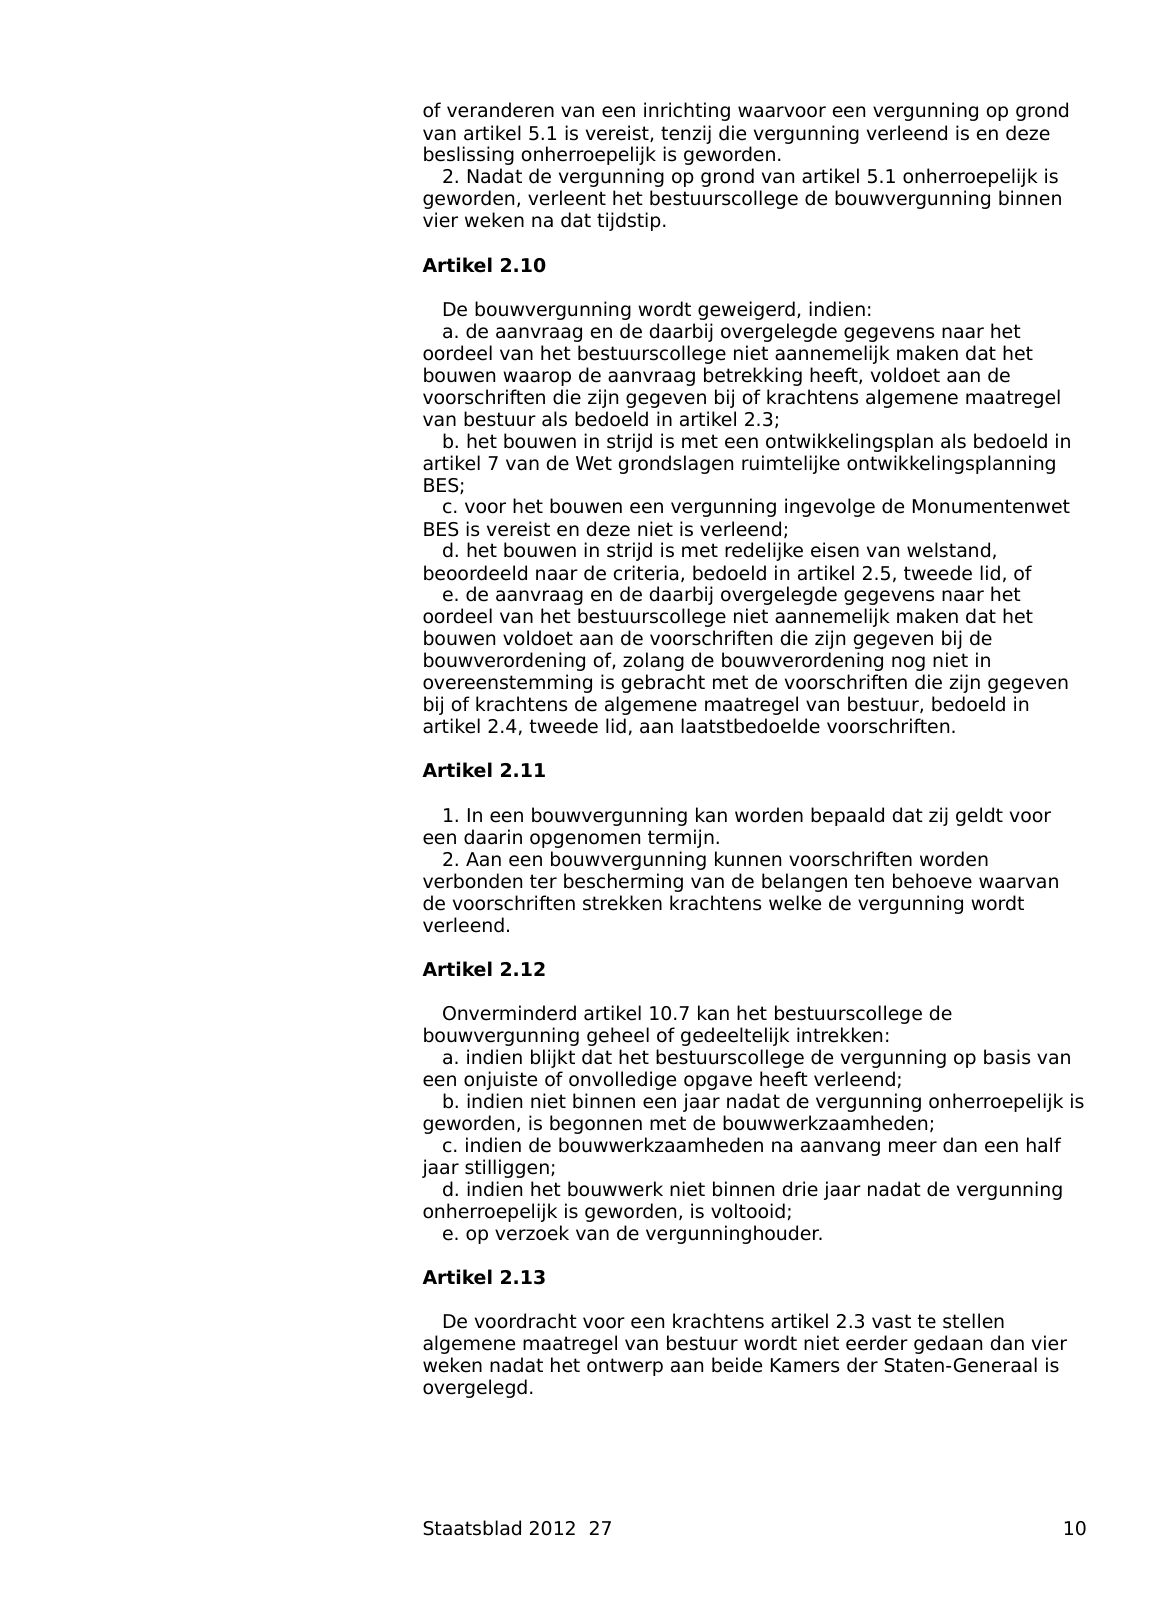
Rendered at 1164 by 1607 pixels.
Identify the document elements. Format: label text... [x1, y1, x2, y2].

text d. indien het bouwwerk niet binnen drie jaar nadat de vergunning onherroepelijk is geworden, is voltooid; [422, 1179, 1087, 1223]
text e. de aanvraag en de daarbij overgelegde gegevens naar het oordeel van het bestuurscollege niet aannemelijk maken dat het bouwen voldoet aan de voorschriften die zijn gegeven bij de bouwverordening of, zolang de bouwverordening nog niet in overeenstemming is gebracht met de voorschriften die zijn gegeven bij of krachtens de algemene maatregel van bestuur, bedoeld in artikel 2.4, tweede lid, aan laatstbedoelde voorschriften. [422, 584, 1087, 738]
text 2. Nadat de vergunning op grond van artikel 5.1 onherroepelijk is geworden, verleent het bestuurscollege de bouwvergunning binnen vier weken na dat tijdstip. [422, 166, 1087, 232]
text c. voor het bouwen een vergunning ingevolge de Monumentenwet BES is vereist en deze niet is verleend; [422, 496, 1087, 540]
text a. indien blijkt dat het bestuurscollege de vergunning op basis van een onjuiste of onvolledige opgave heeft verleend; [422, 1047, 1087, 1091]
subtitle Artikel 2.11 [422, 760, 1087, 782]
text Onverminderd artikel 10.7 kan het bestuurscollege de bouwvergunning geheel of gedeeltelijk intrekken: [422, 1003, 1087, 1047]
text e. op verzoek van de vergunninghouder. [422, 1223, 1087, 1244]
text d. het bouwen in strijd is met redelijke eisen van welstand, beoordeeld naar de criteria, bedoeld in artikel 2.5, tweede lid, of [422, 540, 1087, 584]
subtitle Artikel 2.12 [422, 959, 1087, 981]
subtitle Artikel 2.10 [422, 254, 1087, 276]
text 2. Aan een bouwvergunning kunnen voorschriften worden verbonden ter bescherming van de belangen ten behoeve waarvan de voorschriften strekken krachtens welke de vergunning wordt verleend. [422, 848, 1087, 936]
text De voordracht voor een krachtens artikel 2.3 vast te stellen algemene maatregel van bestuur wordt niet eerder gedaan dan vier weken nadat het ontwerp aan beide Kamers der Staten-Generaal is overgelegd. [422, 1311, 1087, 1399]
text b. indien niet binnen een jaar nadat de vergunning onherroepelijk is geworden, is begonnen met de bouwwerkzaamheden; [422, 1091, 1087, 1135]
text b. het bouwen in strijd is met een ontwikkelingsplan als bedoeld in artikel 7 van de Wet grondslagen ruimtelijke ontwikkelingsplanning BES; [422, 431, 1087, 496]
text of veranderen van een inrichting waarvoor een vergunning op grond van artikel 5.1 is vereist, tenzij die vergunning verleend is en deze beslissing onherroepelijk is geworden. [422, 100, 1087, 166]
text De bouwvergunning wordt geweigerd, indien: [422, 299, 1087, 321]
text c. indien de bouwwerkzaamheden na aanvang meer dan een half jaar stilliggen; [422, 1135, 1087, 1179]
text 1. In een bouwvergunning kan worden bepaald dat zij geldt voor een daarin opgenomen termijn. [422, 804, 1087, 848]
subtitle Artikel 2.13 [422, 1267, 1087, 1289]
text a. de aanvraag en de daarbij overgelegde gegevens naar het oordeel van het bestuurscollege niet aannemelijk maken dat het bouwen waarop de aanvraag betrekking heeft, voldoet aan de voorschriften die zijn gegeven bij of krachtens algemene maatregel van bestuur als bedoeld in artikel 2.3; [422, 321, 1087, 431]
